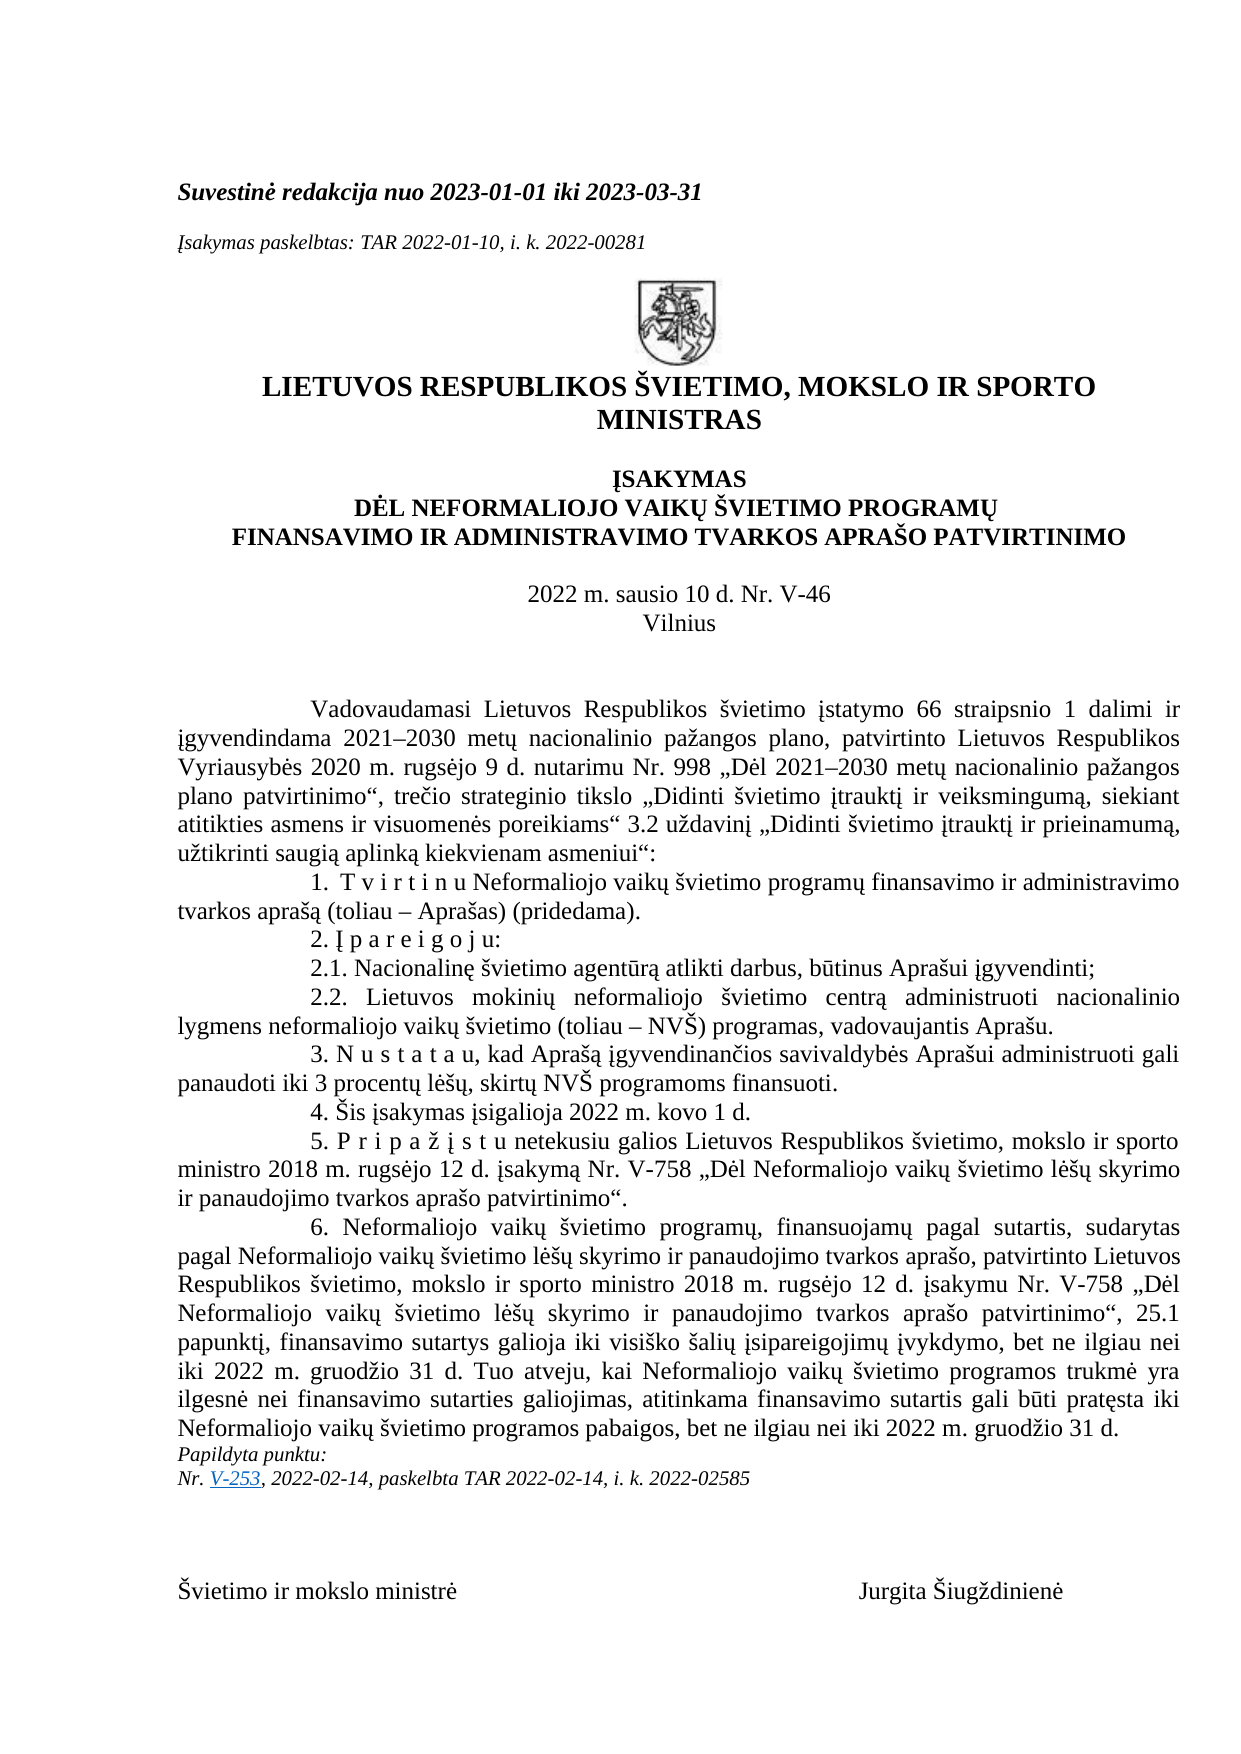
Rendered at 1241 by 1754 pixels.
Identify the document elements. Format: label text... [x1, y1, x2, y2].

text DĖL NEFORMALIOJO VAIKŲ ŠVIETIMO PROGRAMŲ [177, 493, 1181, 522]
text Suvestinė redakcija nuo 2023-01-01 iki 2023-03-31 [177, 177, 1181, 206]
text 2022 m. sausio 10 d. Nr. V-46 [177, 579, 1181, 608]
text Įsakymas paskelbtas: TAR 2022-01-10, i. k. 2022-00281 [177, 230, 1181, 254]
text Papildyta punktu: [177, 1442, 1181, 1466]
text Švietimo ir mokslo ministrė Jurgita Šiugždinienė [177, 1576, 1181, 1605]
text FINANSAVIMO IR ADMINISTRAVIMO TVARKOS APRAŠO PATVIRTINIMO [177, 522, 1181, 551]
text 2.2. Lietuvos mokinių neformaliojo švietimo centrą administruoti nacionalinio lygmens neformaliojo vaikų švietimo (toliau – NVŠ) programas, vadovaujantis Aprašu. [177, 982, 1181, 1039]
text 2. Į p a r e i g o j u: [177, 924, 1181, 953]
text ĮSAKYMAS [177, 464, 1181, 493]
text 5. P r i p a ž į s t u netekusiu galios Lietuvos Respublikos švietimo, mokslo ir sporto ministro 2018 m. rugsėjo 12 d. įsakymą Nr. V-758 „Dėl Neformaliojo vaikų švietimo lėšų skyrimo ir panaudojimo tvarkos aprašo patvirtinimo“. [177, 1126, 1181, 1212]
text 4. Šis įsakymas įsigalioja 2022 m. kovo 1 d. [177, 1097, 1181, 1126]
text 6. Neformaliojo vaikų švietimo programų, finansuojamų pagal sutartis, sudarytas pagal Neformaliojo vaikų švietimo lėšų skyrimo ir panaudojimo tvarkos aprašo, patvirtinto Lietuvos Respublikos švietimo, mokslo ir sporto ministro 2018 m. rugsėjo 12 d. įsakymu Nr. V-758 „Dėl Neformaliojo vaikų švietimo lėšų skyrimo ir panaudojimo tvarkos aprašo patvirtinimo“, 25.1 papunktį, finansavimo sutartys galioja iki visiško šalių įsipareigojimų įvykdymo, bet ne ilgiau nei iki 2022 m. gruodžio 31 d. Tuo atveju, kai Neformaliojo vaikų švietimo programos trukmė yra ilgesnė nei finansavimo sutarties galiojimas, atitinkama finansavimo sutartis gali būti pratęsta iki Neformaliojo vaikų švietimo programos pabaigos, bet ne ilgiau nei iki 2022 m. gruodžio 31 d. [177, 1212, 1181, 1442]
text 3. N u s t a t a u, kad Aprašą įgyvendinančios savivaldybės Aprašui administruoti gali panaudoti iki 3 procentų lėšų, skirtų NVŠ programoms finansuoti. [177, 1039, 1181, 1097]
text LIETUVOS RESPUBLIKOS ŠVIETIMO, MOKSLO IR SPORTO MINISTRAS [177, 369, 1181, 436]
text 2.1. Nacionalinę švietimo agentūrą atlikti darbus, būtinus Aprašui įgyvendinti; [177, 953, 1181, 982]
text 1. T v i r t i n u Neformaliojo vaikų švietimo programų finansavimo ir administravimo tvarkos aprašą (toliau – Aprašas) (pridedama). [177, 867, 1181, 924]
text Vadovaudamasi Lietuvos Respublikos švietimo įstatymo 66 straipsnio 1 dalimi ir įgyvendindama 2021–2030 metų nacionalinio pažangos plano, patvirtinto Lietuvos Respublikos Vyriausybės 2020 m. rugsėjo 9 d. nutarimu Nr. 998 „Dėl 2021–2030 metų nacionalinio pažangos plano patvirtinimo“, trečio strateginio tikslo „Didinti švietimo įtrauktį ir veiksmingumą, siekiant atitikties asmens ir visuomenės poreikiams“ 3.2 uždavinį „Didinti švietimo įtrauktį ir prieinamumą, užtikrinti saugią aplinką kiekvienam asmeniui“: [177, 694, 1181, 867]
text Vilnius [177, 608, 1181, 637]
text Nr. V-253, 2022-02-14, paskelbta TAR 2022-02-14, i. k. 2022-02585 [177, 1466, 1181, 1490]
